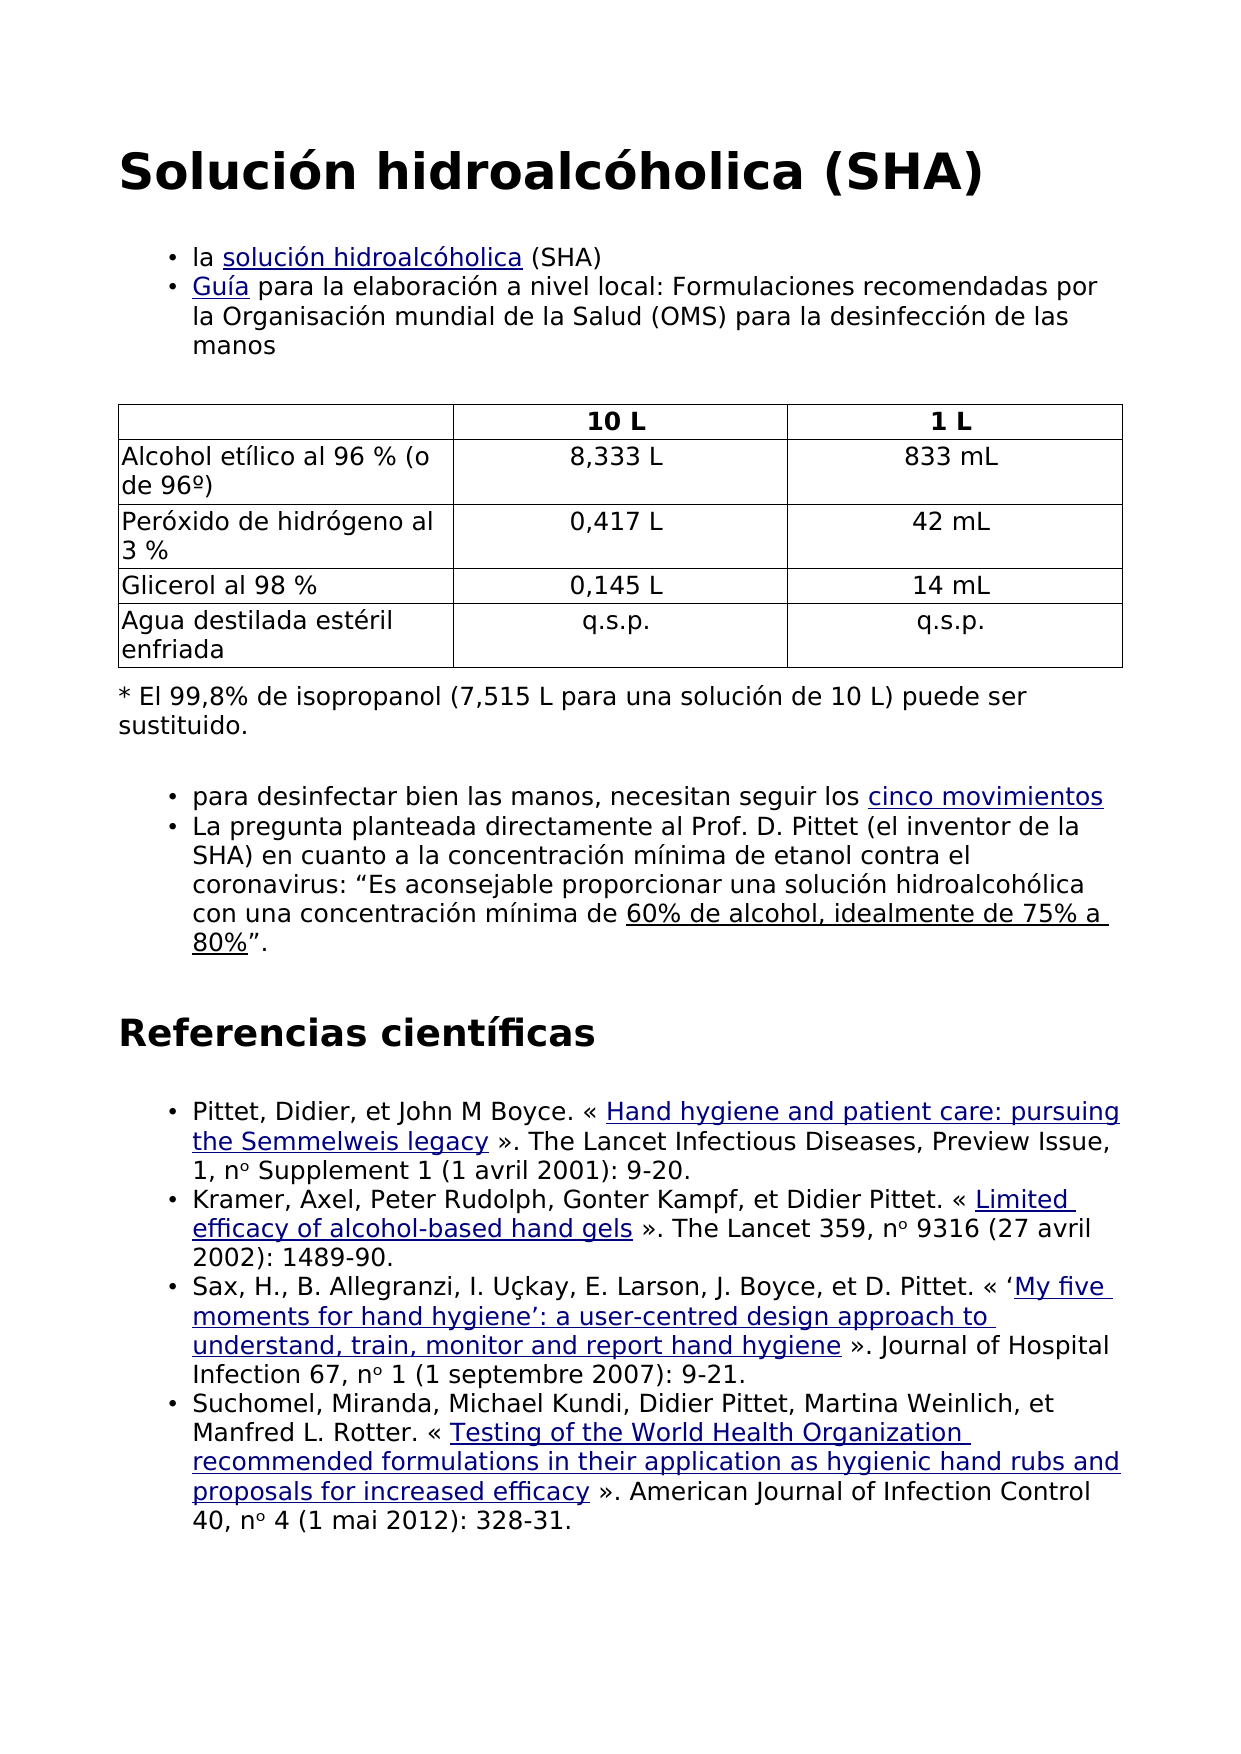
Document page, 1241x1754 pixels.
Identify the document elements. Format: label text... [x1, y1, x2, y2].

table_cell Agua destilada estéril enfriada [119, 604, 453, 667]
list Pittet, Didier, et John M Boyce. « Hand hygiene and patient care: pursuing the Semmelweis legacy ». The Lancet Infectious Diseases, Preview Issue, 1, nᵒ Supplement 1 (1 avril 2001): 9‑20. [177, 1098, 1122, 1185]
text * El 99,8% de isopropanol (7,515 L para una solución de 10 L) puede ser sustituido. [118, 682, 1122, 741]
table_cell 8,333 L [454, 440, 787, 504]
list La pregunta planteada directamente al Prof. D. Pittet (el inventor de la SHA) en cuanto a la concentración mínima de etanol contra el coronavirus: “Es aconsejable proporcionar una solución hidroalcohólica con una concentración mínima de 60% de alcohol, idealmente de 75% a 80%”. [177, 812, 1122, 957]
list Suchomel, Miranda, Michael Kundi, Didier Pittet, Martina Weinlich, et Manfred L. Rotter. « Testing of the World Health Organization recommended formulations in their application as hygienic hand rubs and proposals for increased efficacy ». American Journal of Infection Control 40, nᵒ 4 (1 mai 2012): 328‑31. [177, 1389, 1122, 1535]
table_cell 42 mL [788, 505, 1122, 568]
table_cell 833 mL [788, 440, 1122, 504]
subtitle Solución hidroalcóholica (SHA) [118, 143, 1122, 201]
list Guía para la elaboración a nivel local: Formulaciones recomendadas por la Organisación mundial de la Salud (OMS) para la desinfección de las manos [177, 272, 1122, 360]
table_cell Glicerol al 98 % [119, 569, 453, 603]
table_cell 0,145 L [454, 569, 787, 603]
table_cell Alcohol etílico al 96 % (o de 96º) [119, 440, 453, 504]
table_cell q.s.p. [454, 604, 787, 667]
table_cell 0,417 L [454, 505, 787, 568]
subtitle Referencias científicas [118, 1012, 1122, 1056]
list para desinfectar bien las manos, necesitan seguir los cinco movimientos [177, 782, 1122, 812]
table_cell 14 mL [788, 569, 1122, 603]
table_header [119, 405, 453, 439]
list Sax, H., B. Allegranzi, I. Uçkay, E. Larson, J. Boyce, et D. Pittet. « ‘My five moments for hand hygiene’: a user-centred design approach to understand, train, monitor and report hand hygiene ». Journal of Hospital Infection 67, nᵒ 1 (1 septembre 2007): 9‑21. [177, 1273, 1122, 1389]
table_cell q.s.p. [788, 604, 1122, 667]
table_cell Peróxido de hidrógeno al 3 % [119, 505, 453, 568]
table_header 10 L [454, 405, 787, 439]
list la solución hidroalcóholica (SHA) [177, 243, 1122, 272]
list Kramer, Axel, Peter Rudolph, Gonter Kampf, et Didier Pittet. « Limited efficacy of alcohol-based hand gels ». The Lancet 359, nᵒ 9316 (27 avril 2002): 1489‑90. [177, 1185, 1122, 1273]
table_header 1 L [788, 405, 1122, 439]
